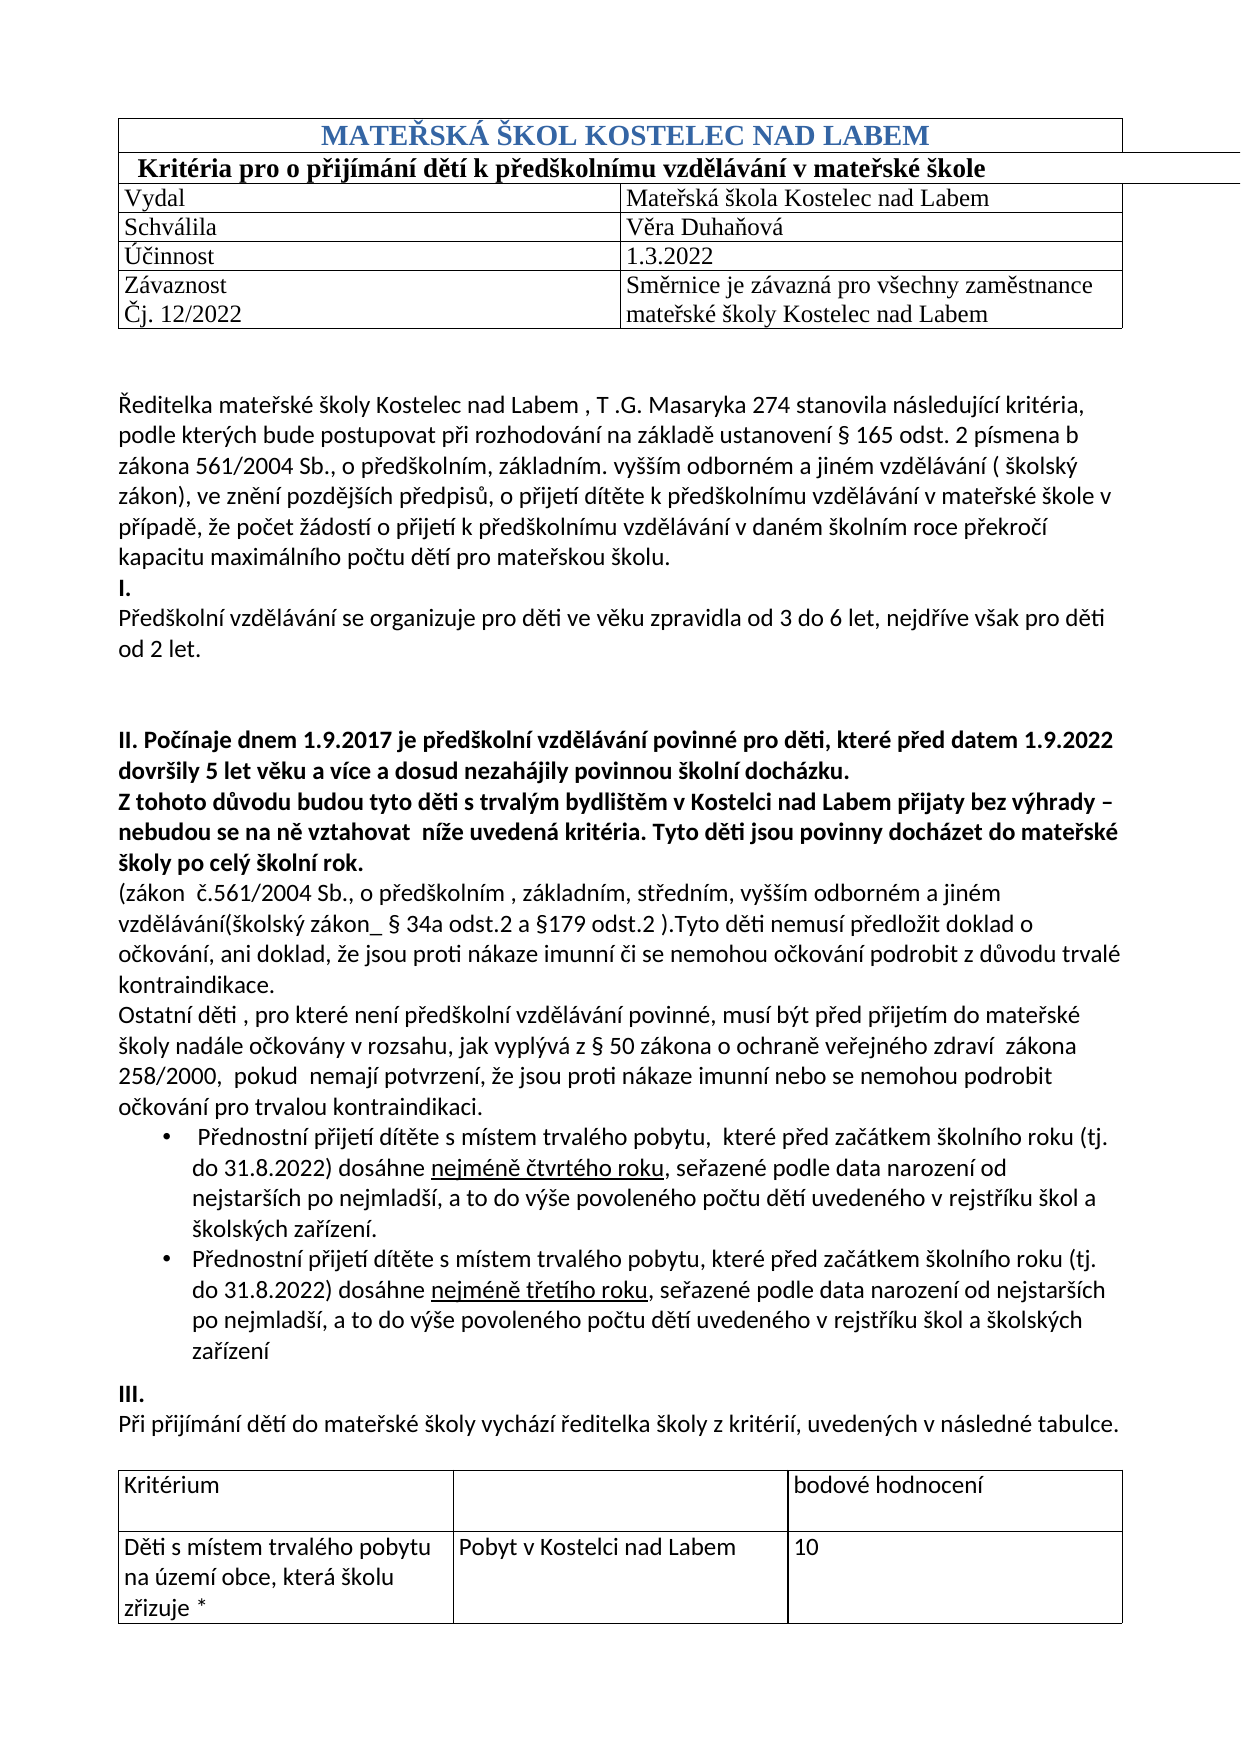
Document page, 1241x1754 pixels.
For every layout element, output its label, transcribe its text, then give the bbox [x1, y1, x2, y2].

table_cell [1123, 184, 1240, 212]
text II. Počínaje dnem 1.9.2017 je předškolní vzdělávání povinné pro děti, které před datem 1.9.2022 dovršily 5 let věku a více a dosud nezahájily povinnou školní docházku. [118, 724, 1122, 786]
table_cell Kritéria pro o přijímání dětí k předškolnímu vzdělávání v mateřské škole [119, 153, 1240, 183]
text Z tohoto důvodu budou tyto děti s trvalým bydlištěm v Kostelci nad Labem přijaty bez výhrady – nebudou se na ně vztahovat níže uvedená kritéria. Tyto děti jsou povinny docházet do mateřské školy po celý školní rok. [118, 786, 1122, 877]
text Předškolní vzdělávání se organizuje pro děti ve věku zpravidla od 3 do 6 let, nejdříve však pro děti od 2 let. [118, 602, 1122, 663]
table_header [1123, 118, 1240, 152]
table_cell Děti s místem trvalého pobytu na území obce, která školu zřizuje * [119, 1532, 453, 1623]
table_cell Věra Duhaňová [621, 213, 1122, 241]
table_cell 10 [789, 1532, 1122, 1623]
list Přednostní přijetí dítěte s místem trvalého pobytu, které před začátkem školního roku (tj. do 31.8.2022) dosáhne nejméně čtvrtého roku, seřazené podle data narození od nejstarších po nejmladší, a to do výše povoleného počtu dětí uvedeného v rejstříku škol a školských zařízení. [162, 1121, 1122, 1243]
table_header [454, 1471, 787, 1531]
table_cell Mateřská škola Kostelec nad Labem [621, 184, 1122, 212]
text III. [118, 1378, 1122, 1408]
table_cell Účinnost [119, 242, 620, 270]
text Ředitelka mateřské školy Kostelec nad Labem , T .G. Masaryka 274 stanovila následující kritéria, podle kterých bude postupovat při rozhodování na základě ustanovení § 165 odst. 2 písmena b zákona 561/2004 Sb., o předškolním, základním. vyšším odborném a jiném vzdělávání ( školský zákon), ve znění pozdějších předpisů, o přijetí dítěte k předškolnímu vzdělávání v mateřské škole v případě, že počet žádostí o přijetí k předškolnímu vzdělávání v daném školním roce překročí kapacitu maximálního počtu dětí pro mateřskou školu. [118, 389, 1122, 572]
table_cell Závaznost Čj. 12/2022 [119, 271, 620, 328]
list Přednostní přijetí dítěte s místem trvalého pobytu, které před začátkem školního roku (tj. do 31.8.2022) dosáhne nejméně třetího roku, seřazené podle data narození od nejstarších po nejmladší, a to do výše povoleného počtu dětí uvedeného v rejstříku škol a školských zařízení [162, 1243, 1122, 1366]
table_cell [1123, 241, 1240, 270]
table_cell 1.3.2022 [621, 242, 1122, 270]
table_header Kritérium [119, 1471, 453, 1531]
table_header bodové hodnocení [789, 1471, 1122, 1531]
table_cell [1123, 270, 1240, 328]
text I. [118, 572, 1122, 602]
table_cell Schválila [119, 213, 620, 241]
text Při přijímání dětí do mateřské školy vychází ředitelka školy z kritérií, uvedených v následné tabulce. [118, 1408, 1122, 1439]
table_header MATEŘSKÁ ŠKOL KOSTELEC NAD LABEM [119, 119, 1122, 152]
text Ostatní děti , pro které není předškolní vzdělávání povinné, musí být před přijetím do mateřské školy nadále očkovány v rozsahu, jak vyplývá z § 50 zákona o ochraně veřejného zdraví zákona 258/2000, pokud nemají potvrzení, že jsou proti nákaze imunní nebo se nemohou podrobit očkování pro trvalou kontraindikaci. [118, 999, 1122, 1121]
text (zákon č.561/2004 Sb., o předškolním , základním, středním, vyšším odborném a jiném vzdělávání(školský zákon_ § 34a odst.2 a §179 odst.2 ).Tyto děti nemusí předložit doklad o očkování, ani doklad, že jsou proti nákaze imunní či se nemohou očkování podrobit z důvodu trvalé kontraindikace. [118, 877, 1122, 999]
table_cell Pobyt v Kostelci nad Labem [454, 1532, 787, 1623]
table_cell [1123, 212, 1240, 241]
table_cell Vydal [119, 184, 620, 212]
table_cell Směrnice je závazná pro všechny zaměstnance mateřské školy Kostelec nad Labem [621, 271, 1122, 328]
